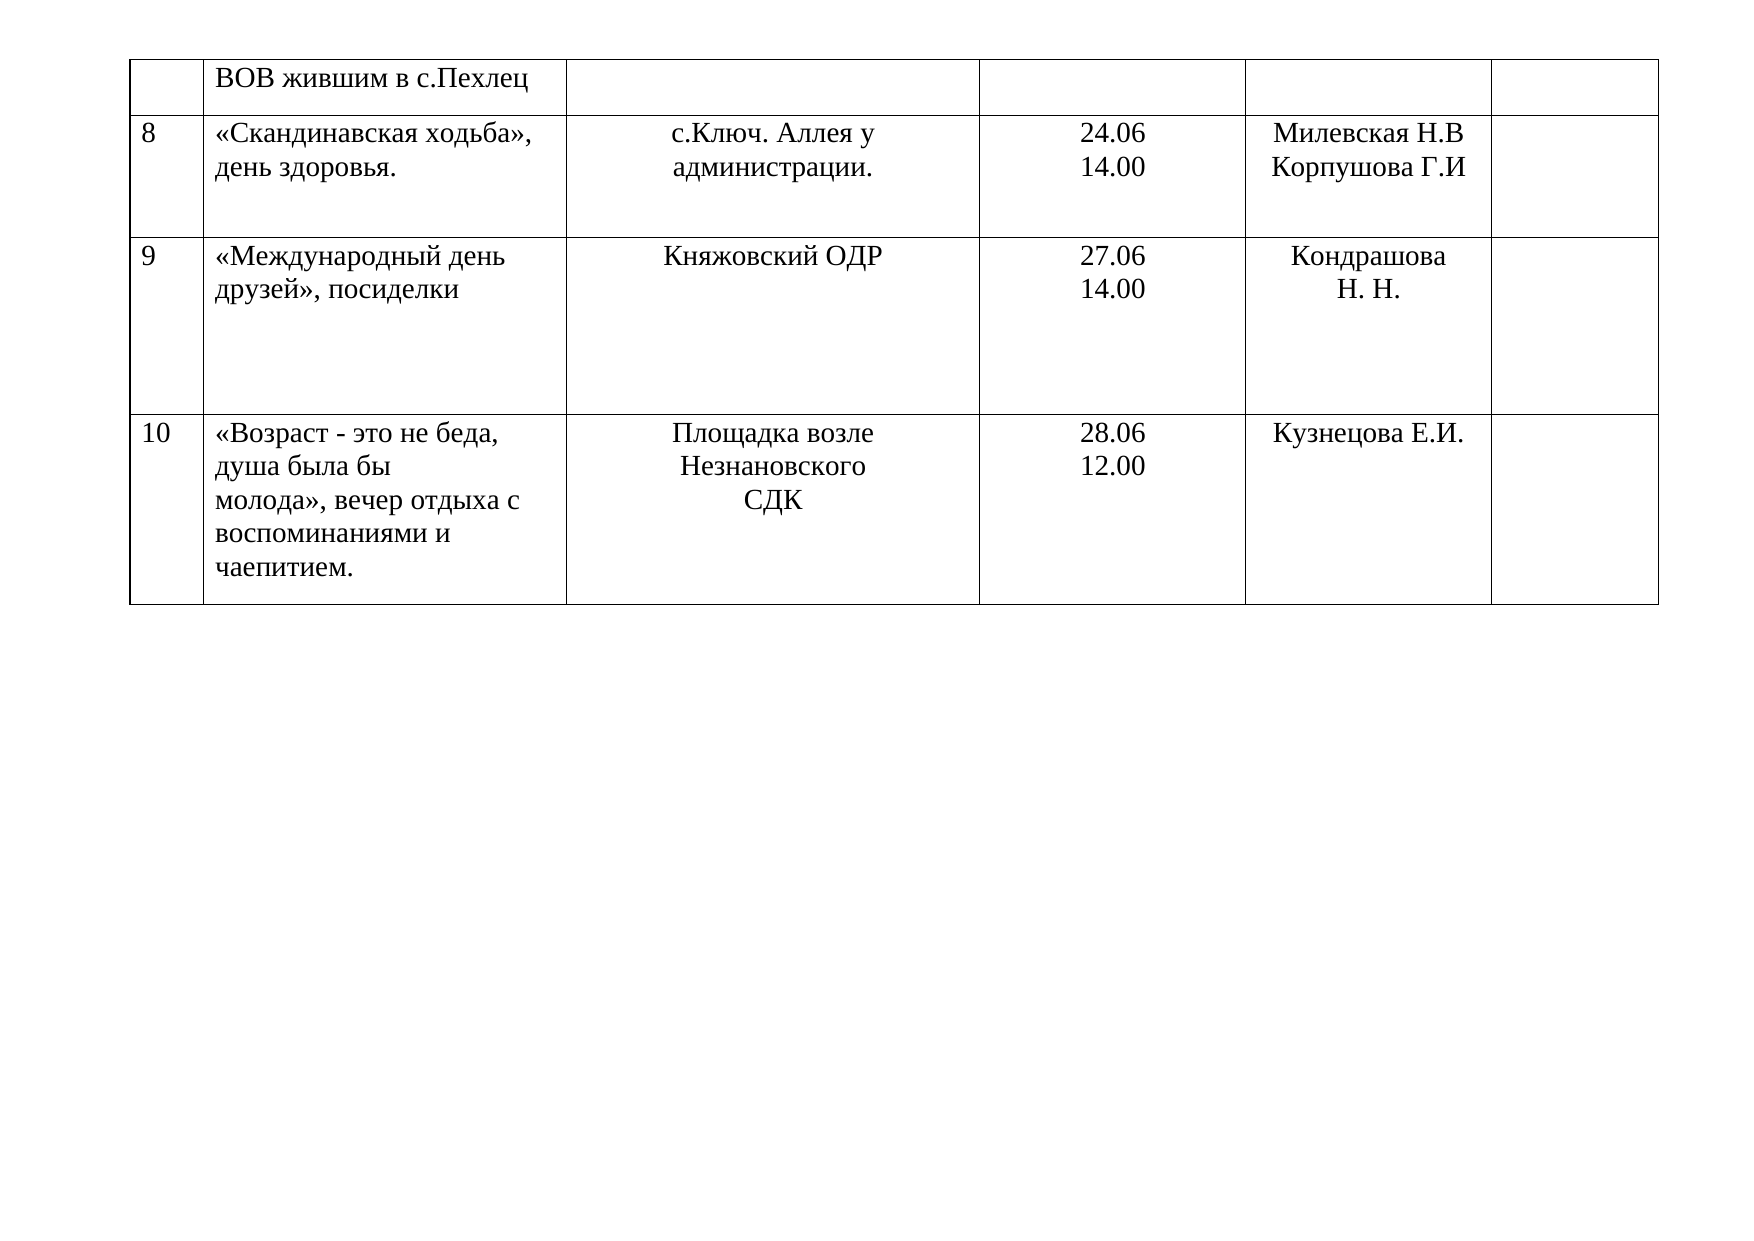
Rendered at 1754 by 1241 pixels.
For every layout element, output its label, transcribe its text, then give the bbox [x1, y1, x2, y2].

table_cell 8 [131, 116, 203, 237]
table_cell «Возраст - это не беда, душа была бы молода», вечер отдыха с воспоминаниями и чаепитием. [204, 415, 566, 603]
table_cell Площадка возле Незнановского СДК [567, 415, 979, 603]
table_cell Кондрашова Н. Н. [1246, 238, 1491, 414]
table_cell [1492, 60, 1658, 114]
table_cell [1492, 238, 1658, 414]
table_cell [567, 60, 979, 114]
table_cell 9 [131, 238, 203, 414]
table_cell Кузнецова Е.И. [1246, 415, 1491, 603]
table_cell [131, 60, 203, 114]
table_cell [1492, 116, 1658, 237]
table_cell 27.06 14.00 [980, 238, 1245, 414]
table_cell 10 [131, 415, 203, 603]
table_cell [1492, 415, 1658, 603]
table_cell 28.06 12.00 [980, 415, 1245, 603]
table_cell Милевская Н.В Корпушова Г.И [1246, 116, 1491, 237]
table_cell [1246, 60, 1491, 114]
table_cell «Международный день друзей», посиделки [204, 238, 566, 414]
table_cell «Скандинавская ходьба», день здоровья. [204, 116, 566, 237]
table_cell Княжовский ОДР [567, 238, 979, 414]
table_cell с.Ключ. Аллея у администрации. [567, 116, 979, 237]
table_cell ВОВ жившим в с.Пехлец [204, 60, 566, 114]
table_cell [980, 60, 1245, 114]
table_cell 24.06 14.00 [980, 116, 1245, 237]
